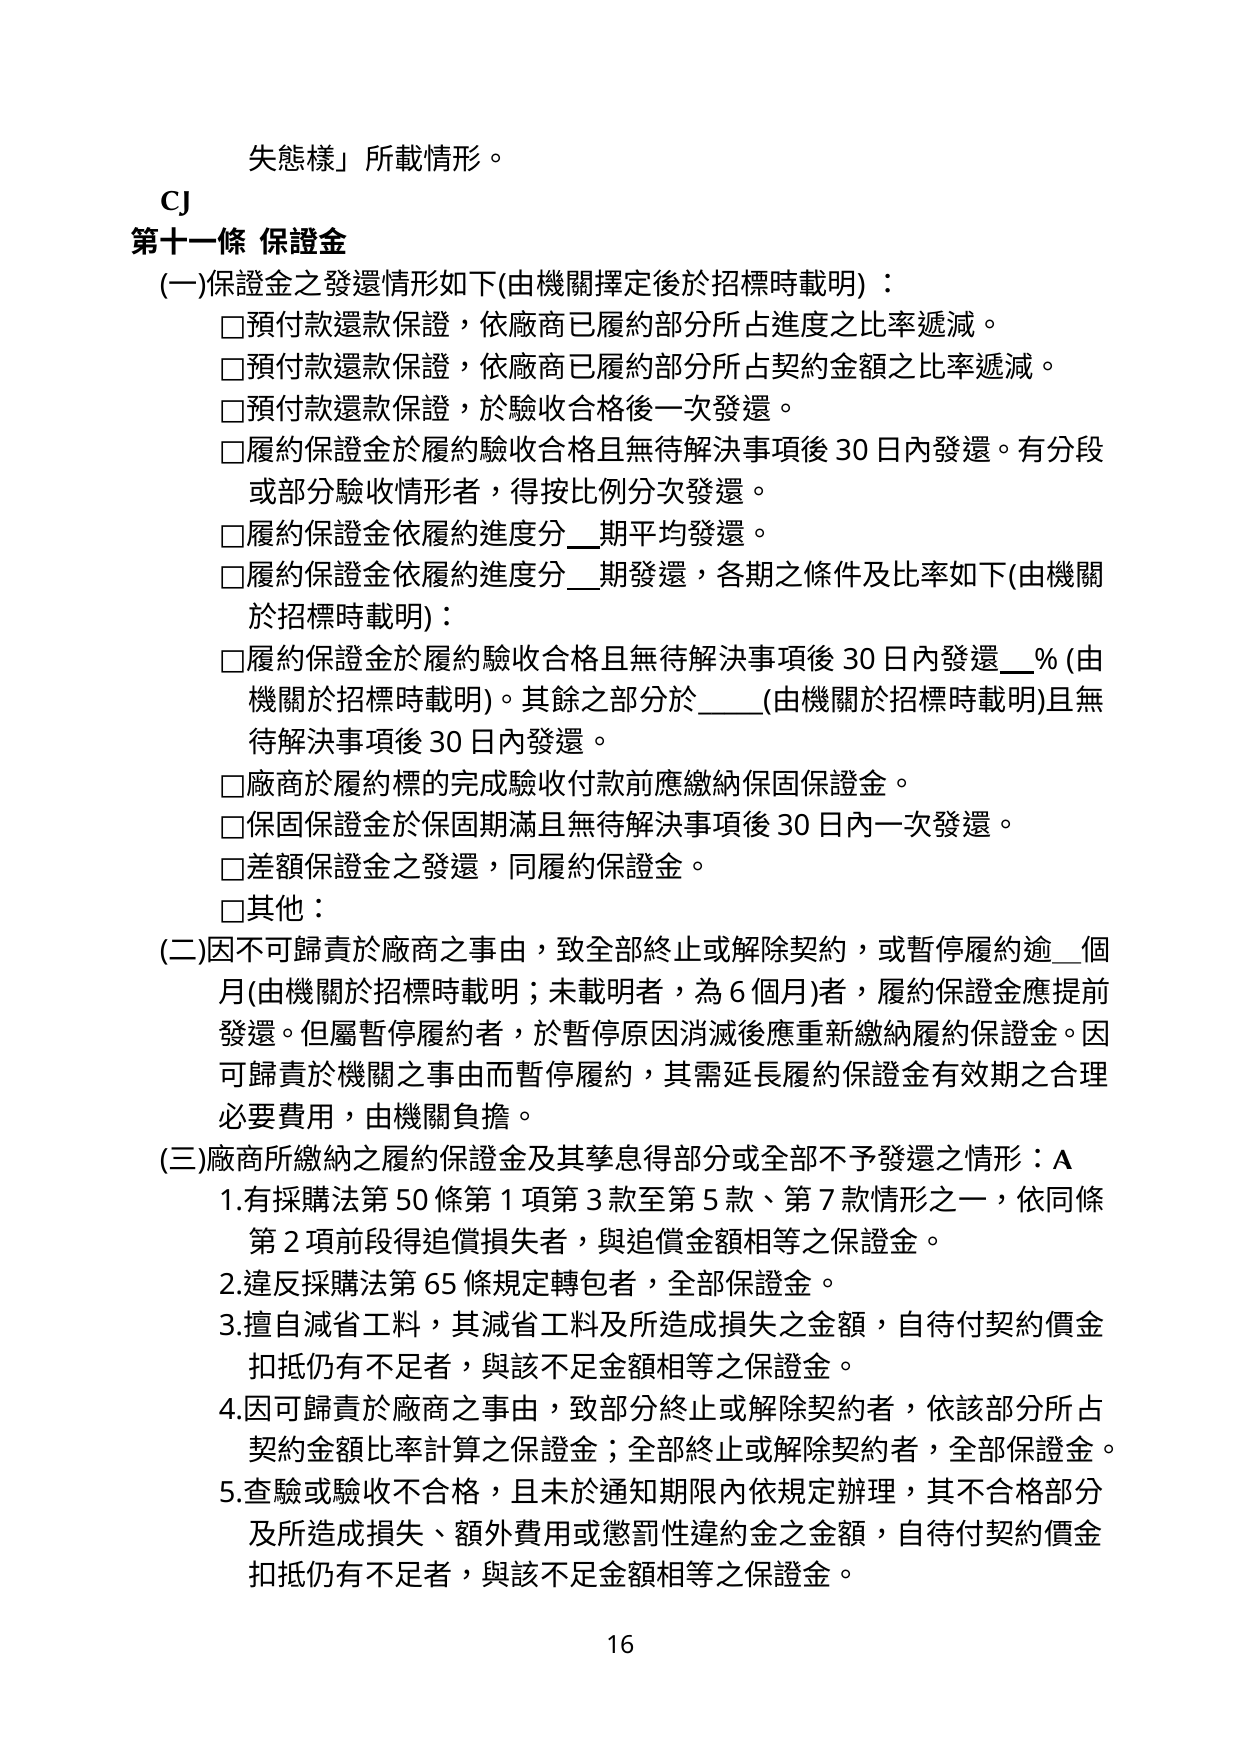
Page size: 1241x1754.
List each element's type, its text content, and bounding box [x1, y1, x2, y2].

text □履約保證金於履約驗收合格且無待解決事項後30日內發還 % (由機關於招標時載明)。其餘之部分於_____(由機關於招標時載明)且無待解決事項後30日內發還。 [218, 636, 1104, 761]
text  [159, 177, 1110, 219]
text 1.有採購法第50條第1項第3款至第5款、第7款情形之一，依同條第2項前段得追償損失者，與追償金額相等之保證金。 [218, 1177, 1104, 1261]
text 失態樣」所載情形。 [159, 136, 1110, 177]
text □預付款還款保證，依廠商已履約部分所占契約金額之比率遞減。 [218, 344, 1104, 386]
text 2.違反採購法第65條規定轉包者，全部保證金。 [218, 1261, 1104, 1302]
text (一)保證金之發還情形如下(由機關擇定後於招標時載明) ： [159, 261, 1110, 302]
text □履約保證金於履約驗收合格且無待解決事項後30日內發還。有分段或部分驗收情形者，得按比例分次發還。 [218, 427, 1104, 511]
text 第十一條 保證金 [130, 219, 1110, 261]
text □預付款還款保證，於驗收合格後一次發還。 [218, 386, 1104, 427]
text □履約保證金依履約進度分 期發還，各期之條件及比率如下(由機關於招標時載明)： [218, 552, 1104, 636]
text 5.查驗或驗收不合格，且未於通知期限內依規定辦理，其不合格部分及所造成損失、額外費用或懲罰性違約金之金額，自待付契約價金扣抵仍有不足者，與該不足金額相等之保證金。 [218, 1469, 1104, 1594]
text □差額保證金之發還，同履約保證金。 [218, 844, 1104, 886]
text (三)廠商所繳納之履約保證金及其孳息得部分或全部不予發還之情形： [159, 1136, 1110, 1177]
text □保固保證金於保固期滿且無待解決事項後30日內一次發還。 [218, 802, 1104, 844]
text □其他： [218, 886, 1104, 927]
text □履約保證金依履約進度分 期平均發還。 [218, 511, 1104, 552]
text (二)因不可歸責於廠商之事由，致全部終止或解除契約，或暫停履約逾＿個月(由機關於招標時載明；未載明者，為6個月)者，履約保證金應提前發還。但屬暫停履約者，於暫停原因消滅後應重新繳納履約保證金。因可歸責於機關之事由而暫停履約，其需延長履約保證金有效期之合理必要費用，由機關負擔。 [159, 927, 1110, 1136]
text 4.因可歸責於廠商之事由，致部分終止或解除契約者，依該部分所占契約金額比率計算之保證金；全部終止或解除契約者，全部保證金。 [218, 1386, 1104, 1469]
text □預付款還款保證，依廠商已履約部分所占進度之比率遞減。 [218, 302, 1104, 344]
text 3.擅自減省工料，其減省工料及所造成損失之金額，自待付契約價金扣抵仍有不足者，與該不足金額相等之保證金。 [218, 1302, 1104, 1386]
text □廠商於履約標的完成驗收付款前應繳納保固保證金。 [218, 761, 1104, 802]
